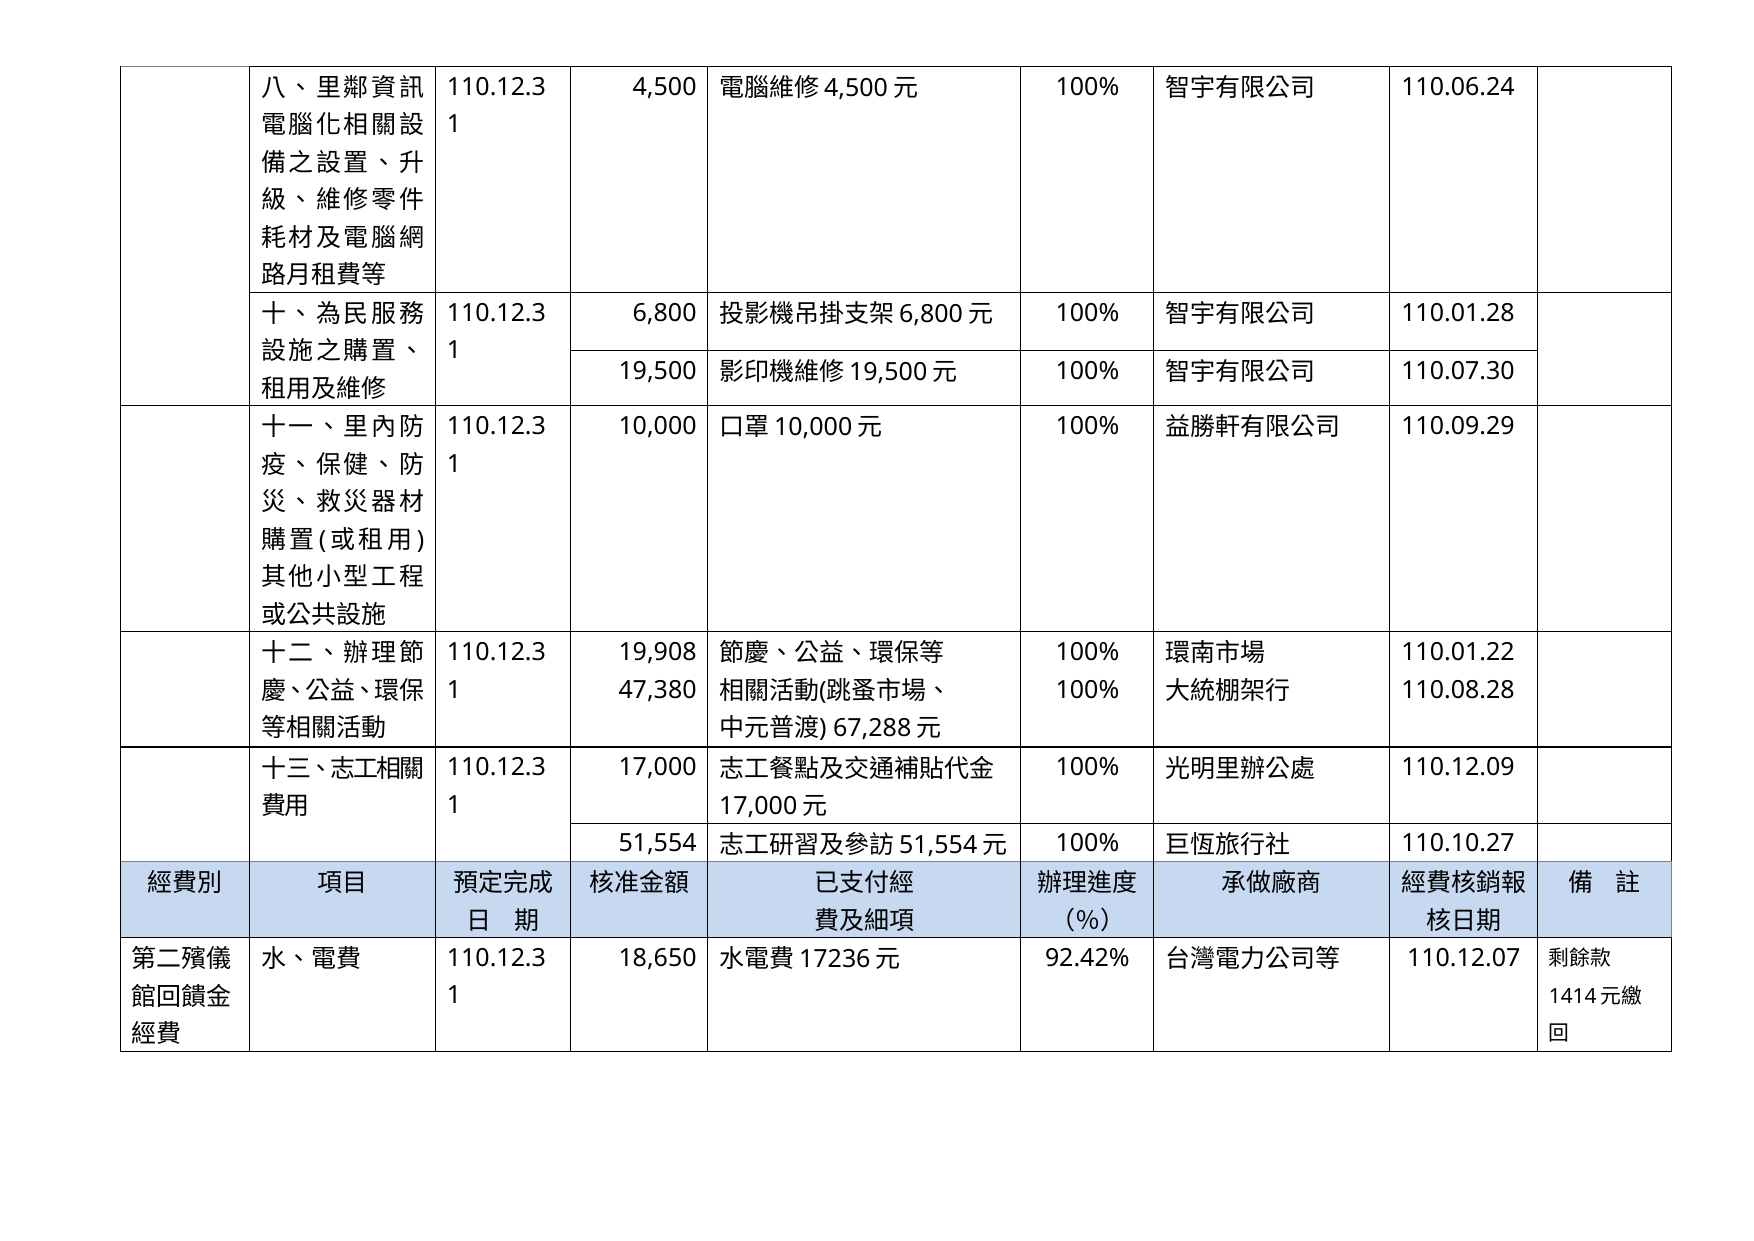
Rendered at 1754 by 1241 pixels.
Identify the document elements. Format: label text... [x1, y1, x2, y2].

table_cell 110.01.28 [1390, 293, 1537, 349]
table_cell 經費核銷報核日期 [1390, 862, 1537, 937]
table_cell 100% [1021, 67, 1153, 292]
table_cell [1538, 293, 1671, 405]
table_cell 110.06.24 [1390, 67, 1537, 292]
table_cell 備 註 [1538, 862, 1671, 937]
table_cell 智宇有限公司 [1154, 293, 1389, 349]
table_cell 6,800 [571, 293, 707, 349]
table_cell 預定完成 日 期 [436, 862, 570, 937]
table_cell 110.09.29 [1390, 406, 1537, 631]
table_cell 影印機維修19,500元 [708, 351, 1020, 405]
table_cell 100% [1021, 406, 1153, 631]
table_cell 水、電費 [250, 938, 435, 1051]
table_cell 節慶、公益、環保等 相關活動(跳蚤市場、 中元普渡) 67,288元 [708, 632, 1020, 746]
table_cell 投影機吊掛支架6,800元 [708, 293, 1020, 349]
table_cell 110.12.31 [436, 938, 570, 1051]
table_cell 110.07.30 [1390, 351, 1537, 405]
table_cell 志工餐點及交通補貼代金 17,000元 [708, 748, 1020, 822]
table_cell 八、里鄰資訊電腦化相關設備之設置、升級、維修零件耗材及電腦網路月租費等 [250, 67, 435, 292]
table_cell 智宇有限公司 [1154, 351, 1389, 405]
table_cell 110.12.09 [1390, 748, 1537, 822]
table_cell 十二、辦理節慶、公益、環保等相關活動 [250, 632, 435, 746]
table_cell 光明里辦公處 [1154, 748, 1389, 822]
table_cell 十、為民服務設施之購置、租用及維修 [250, 293, 435, 405]
table_cell 環南市場 大統棚架行 [1154, 632, 1389, 746]
table_cell 17,000 [571, 748, 707, 822]
table_cell 承做廠商 [1154, 862, 1389, 937]
table_cell 19,500 [571, 351, 707, 405]
table_cell [1538, 632, 1671, 746]
table_cell 志工研習及參訪51,554元 [708, 824, 1020, 861]
table_cell 項目 [250, 862, 435, 937]
table_cell 100% [1021, 351, 1153, 405]
table_cell 100% [1021, 824, 1153, 861]
table_cell 剩餘款1414元繳回 [1538, 938, 1671, 1051]
table_cell 110.12.31 [436, 748, 570, 861]
table_cell 18,650 [571, 938, 707, 1051]
table_cell [121, 632, 249, 746]
table_cell 口罩10,000元 [708, 406, 1020, 631]
table_cell 100% 100% [1021, 632, 1153, 746]
table_cell 十三、志工相關費用 [250, 748, 435, 861]
table_cell 92.42% [1021, 938, 1153, 1051]
table_cell 110.12.31 [436, 406, 570, 631]
table_cell [1538, 824, 1671, 861]
table_cell 十一、里內防疫、保健、防災、救災器材購置(或租用)其他小型工程或公共設施 [250, 406, 435, 631]
table_cell 51,554 [571, 824, 707, 861]
table_cell 110.10.27 [1390, 824, 1537, 861]
table_cell 核准金額 [571, 862, 707, 937]
table_cell 10,000 [571, 406, 707, 631]
table_cell 台灣電力公司等 [1154, 938, 1389, 1051]
table_cell 110.12.31 [436, 632, 570, 746]
table_cell [121, 67, 249, 405]
table_cell [121, 748, 249, 861]
table_cell 110.01.22 110.08.28 [1390, 632, 1537, 746]
table_cell 經費別 [121, 862, 249, 937]
table_cell 巨恆旅行社 [1154, 824, 1389, 861]
table_cell 4,500 [571, 67, 707, 292]
table_cell 110.12.31 [436, 67, 570, 292]
table_cell 智宇有限公司 [1154, 67, 1389, 292]
table_cell 19,908 47,380 [571, 632, 707, 746]
table_cell 110.12.31 [436, 293, 570, 405]
table_cell 水電費17236元 [708, 938, 1020, 1051]
table_cell [1538, 748, 1671, 822]
table_cell 第二殯儀館回饋金經費 [121, 938, 249, 1051]
table_cell 電腦維修4,500元 [708, 67, 1020, 292]
table_cell 已支付經 費及細項 [708, 862, 1020, 937]
table_cell [1538, 406, 1671, 631]
table_cell 100% [1021, 293, 1153, 349]
table_cell [121, 406, 249, 631]
table_cell 益勝軒有限公司 [1154, 406, 1389, 631]
table_cell 100% [1021, 748, 1153, 822]
table_cell 辦理進度（％） [1021, 862, 1153, 937]
table_cell 110.12.07 [1390, 938, 1537, 1051]
table_cell [1538, 67, 1671, 292]
